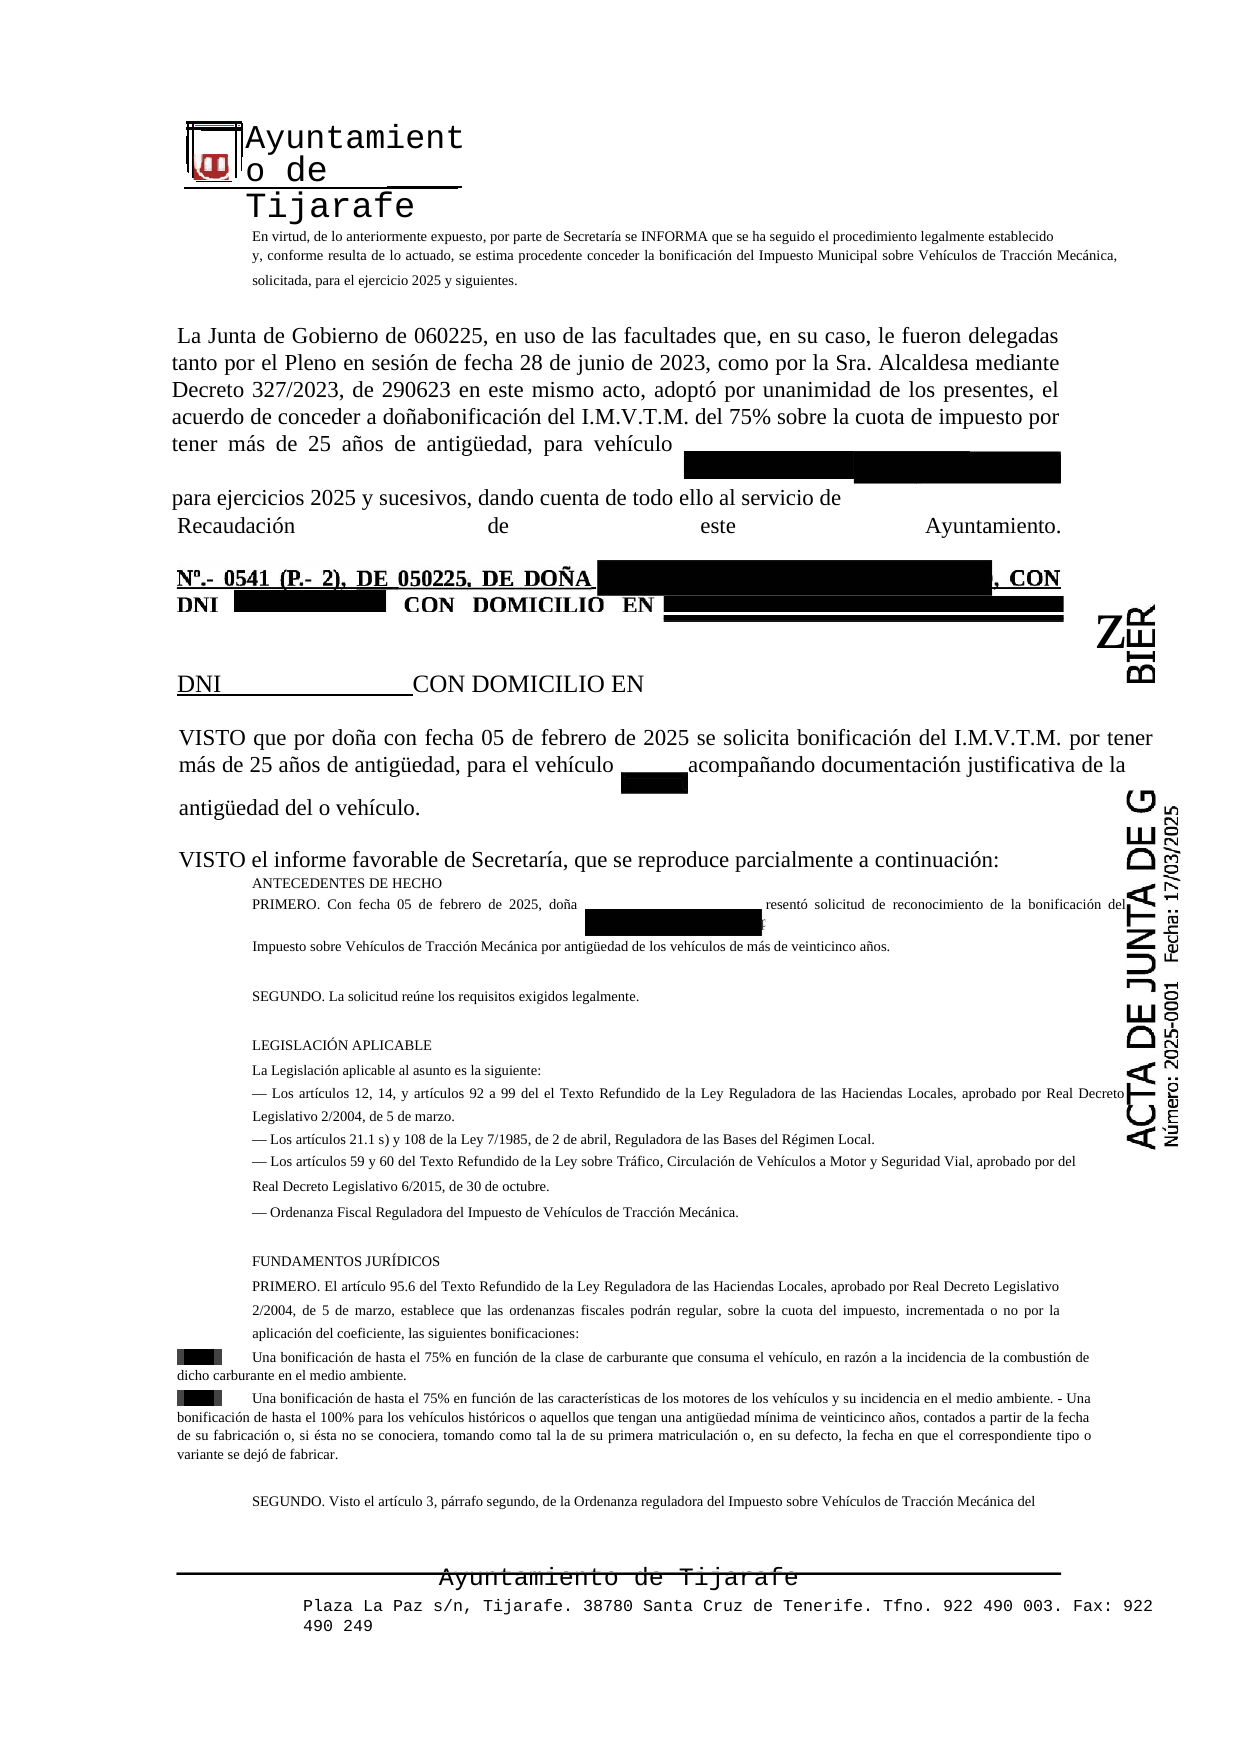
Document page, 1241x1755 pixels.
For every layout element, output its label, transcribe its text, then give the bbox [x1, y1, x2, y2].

text — Ordenanza Fiscal Reguladora del Impuesto de Vehículos de Tracción Mecánica. [252, 1204, 1155, 1221]
text VISTO que por doña con fecha 05 de febrero de 2025 se solicita bonificación del I.M.V.T.M. por tener más de 25 años de antigüedad, para el vehículo acompañando documentación justificativa de la antigüedad del o vehículo. [178, 724, 1155, 820]
text LEGISLACIÓN APLICABLE [252, 1037, 1126, 1053]
text PRIMERO. El artículo 95.6 del Texto Refundido de la Ley Reguladora de las Haciendas Locales, aprobado por Real Decreto Legislativo 2/2004, de 5 de marzo, establece que las ordenanzas fiscales podrán regular, sobre la cuota del impuesto, incrementada o no por la aplicación del coeficiente, las siguientes bonificaciones: [252, 1278, 1061, 1341]
subtitle DNI CON DOMICILIO EN [177, 669, 1155, 698]
text y, conforme resulta de lo actuado, se estima procedente conceder la bonificación del Impuesto Municipal sobre Vehículos de Tracción Mecánica, solicitada, para el ejercicio 2025 y siguientes. [252, 247, 1118, 288]
text — Los artículos 21.1 s) y 108 de la Ley 7/1985, de 2 de abril, Reguladora de las Bases del Régimen Local. [252, 1130, 1126, 1147]
text SEGUNDO. La solicitud reúne los requisitos exigidos legalmente. [252, 987, 1126, 1004]
text En virtud, de lo anteriormente expuesto, por parte de Secretaría se INFORMA que se ha seguido el procedimiento legalmente establecido [252, 228, 1155, 244]
text — Los artículos 12, 14, y artículos 92 a 99 del el Texto Refundido de la Ley Reguladora de las Haciendas Locales, aprobado por Real Decreto Legislativo 2/2004, de 5 de marzo. [252, 1084, 1126, 1124]
list Una bonificación de hasta el 75% en función de la clase de carburante que consuma el vehículo, en razón a la incidencia de la combustión de dicho carburante en el medio ambiente. [177, 1348, 1092, 1384]
text FUNDAMENTOS JURÍDICOS [252, 1253, 1155, 1270]
text z [177, 582, 1157, 663]
text La Junta de Gobierno de 060225, en uso de las facultades que, en su caso, le fueron delegadas tanto por el Pleno en sesión de fecha 28 de junio de 2023, como por la Sra. Alcaldesa mediante Decreto 327/2023, de 290623 en este mismo acto, adoptó por unanimidad de los presentes, el acuerdo de conceder a doñabonificación del I.M.V.T.M. del 75% sobre la cuota de impuesto por tener más de 25 años de antigüedad, para vehículo para ejercicios 2025 y sucesivos, dando cuenta de todo ello al servicio de [172, 322, 1061, 510]
text VISTO el informe favorable de Secretaría, que se reproduce parcialmente a continuación: [178, 846, 1126, 873]
text La Legislación aplicable al asunto es la siguiente: [252, 1062, 1126, 1079]
text SEGUNDO. Visto el artículo 3, párrafo segundo, de la Ordenanza reguladora del Impuesto sobre Vehículos de Tracción Mecánica del [252, 1492, 1155, 1509]
text ANTECEDENTES DE HECHO [252, 874, 1126, 891]
text Recaudación de este Ayuntamiento. [177, 512, 1155, 538]
list Una bonificación de hasta el 75% en función de las características de los motores de los vehículos y su incidencia en el medio ambiente. - Una bonificación de hasta el 100% para los vehículos históricos o aquellos que tengan una antigüedad mínima de veinticinco años, contados a partir de la fecha de su fabricación o, si ésta no se conociera, tomando como tal la de su primera matriculación o, en su defecto, la fecha en que el correspondiente tipo o variante se dejó de fabricar. [177, 1390, 1092, 1462]
text — Los artículos 59 y 60 del Texto Refundido de la Ley sobre Tráfico, Circulación de Vehículos a Motor y Seguridad Vial, aprobado por del Real Decreto Legislativo 6/2015, de 30 de octubre. [252, 1153, 1077, 1195]
text PRIMERO. Con fecha 05 de febrero de 2025, doña resentó solicitud de reconocimiento de la bonificación del Impuesto sobre Vehículos de Tracción Mecánica por antigüedad de los vehículos de más de veinticinco años. [252, 896, 1126, 954]
